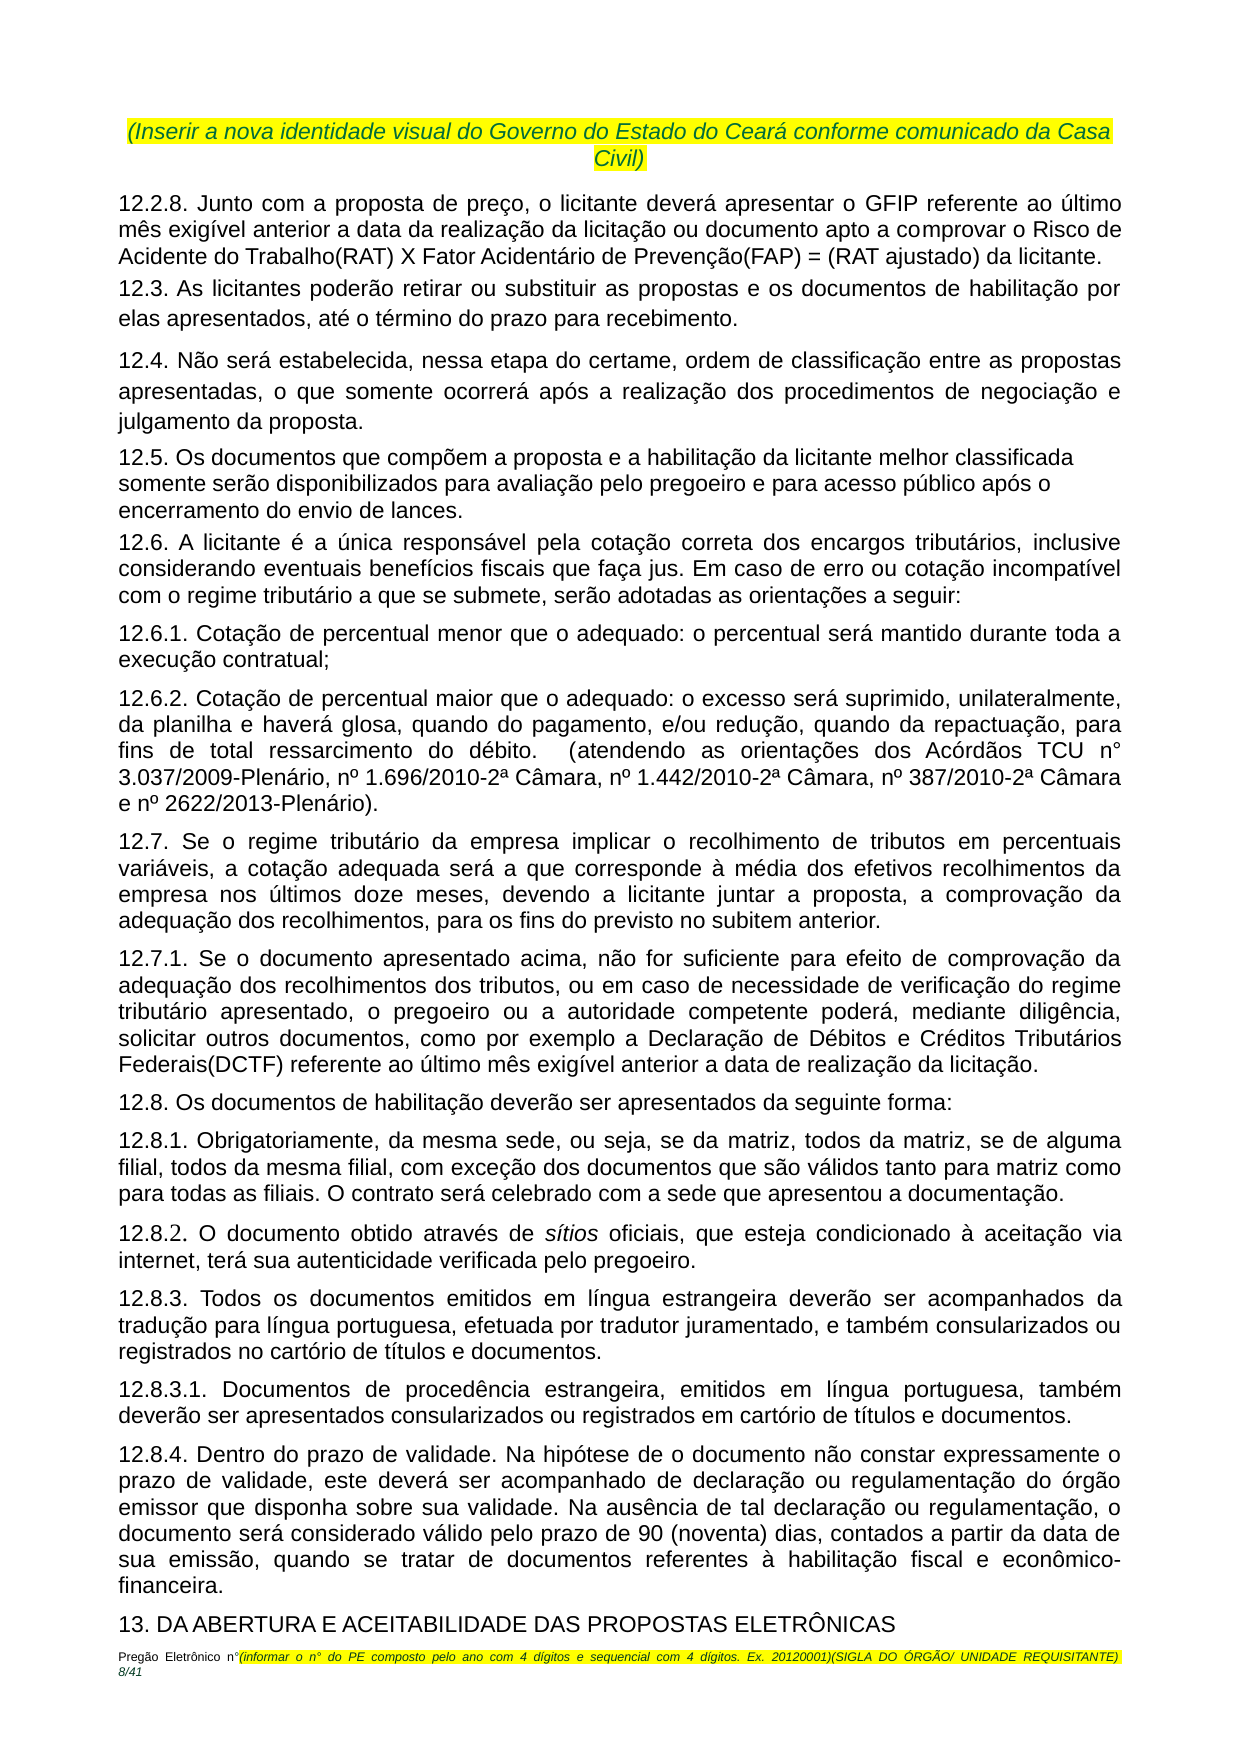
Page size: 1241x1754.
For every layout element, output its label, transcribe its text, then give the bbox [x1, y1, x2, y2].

text 12.8.3. Todos os documentos emitidos em língua estrangeira deverão ser acompanhados da tradução para língua portuguesa, efetuada por tradutor juramentado, e também consularizados ou registrados no cartório de títulos e documentos. [118, 1285, 1122, 1364]
text 12.8.1. Obrigatoriamente, da mesma sede, ou seja, se da matriz, todos da matriz, se de alguma filial, todos da mesma filial, com exceção dos documentos que são válidos tanto para matriz como para todas as filiais. O contrato será celebrado com a sede que apresentou a documentação. [118, 1127, 1122, 1206]
text 12.5. Os documentos que compõem a proposta e a habilitação da licitante melhor classificada somente serão disponibilizados para avaliação pelo pregoeiro e para acesso público após o encerramento do envio de lances. [118, 444, 1122, 523]
text 12.4. Não será estabelecida, nessa etapa do certame, ordem de classificação entre as propostas apresentadas, o que somente ocorrerá após a realização dos procedimentos de negociação e julgamento da proposta. [118, 347, 1122, 434]
text 12.8. Os documentos de habilitação deverão ser apresentados da seguinte forma: [118, 1089, 1122, 1115]
text 12.6.1. Cotação de percentual menor que o adequado: o percentual será mantido durante toda a execução contratual; [118, 620, 1122, 673]
text 12.8.3.1. Documentos de procedência estrangeira, emitidos em língua portuguesa, também deverão ser apresentados consularizados ou registrados em cartório de títulos e documentos. [118, 1376, 1122, 1429]
text 12.7. Se o regime tributário da empresa implicar o recolhimento de tributos em percentuais variáveis, a cotação adequada será a que corresponde à média dos efetivos recolhimentos da empresa nos últimos doze meses, devendo a licitante juntar a proposta, a comprovação da adequação dos recolhimentos, para os fins do previsto no subitem anterior. [118, 828, 1122, 933]
text 12.8.2. O documento obtido através de sítios oficiais, que esteja condicionado à aceitação via internet, terá sua autenticidade verificada pelo pregoeiro. [118, 1218, 1122, 1273]
text 12.6.2. Cotação de percentual maior que o adequado: o excesso será suprimido, unilateralmente, da planilha e haverá glosa, quando do pagamento, e/ou redução, quando da repactuação, para fins de total ressarcimento do débito. (atendendo as orientações dos Acórdãos TCU n° 3.037/2009-Plenário, nº 1.696/2010-2ª Câmara, nº 1.442/2010-2ª Câmara, nº 387/2010-2ª Câmara e nº 2622/2013-Plenário). [118, 684, 1122, 816]
text 12.7.1. Se o documento apresentado acima, não for suficiente para efeito de comprovação da adequação dos recolhimentos dos tributos, ou em caso de necessidade de verificação do regime tributário apresentado, o pregoeiro ou a autoridade competente poderá, mediante diligência, solicitar outros documentos, como por exemplo a Declaração de Débitos e Créditos Tributários Federais(DCTF) referente ao último mês exigível anterior a data de realização da licitação. [118, 945, 1122, 1077]
text 12.2.8. Junto com a proposta de preço, o licitante deverá apresentar o GFIP referente ao último mês exigível anterior a data da realização da licitação ou documento apto a comprovar o Risco de Acidente do Trabalho(RAT) X Fator Acidentário de Prevenção(FAP) = (RAT ajustado) da licitante. [118, 190, 1122, 269]
text 13. DA ABERTURA E ACEITABILIDADE DAS PROPOSTAS ELETRÔNICAS [118, 1611, 1122, 1637]
text 12.6. A licitante é a única responsável pela cotação correta dos encargos tributários, inclusive considerando eventuais benefícios fiscais que faça jus. Em caso de erro ou cotação incompatível com o regime tributário a que se submete, serão adotadas as orientações a seguir: [118, 529, 1122, 608]
text 12.8.4. Dentro do prazo de validade. Na hipótese de o documento não constar expressamente o prazo de validade, este deverá ser acompanhado de declaração ou regulamentação do órgão emissor que disponha sobre sua validade. Na ausência de tal declaração ou regulamentação, o documento será considerado válido pelo prazo de 90 (noventa) dias, contados a partir da data de sua emissão, quando se tratar de documentos referentes à habilitação fiscal e econômico-financeira. [118, 1441, 1122, 1599]
text 12.3. As licitantes poderão retirar ou substituir as propostas e os documentos de habilitação por elas apresentados, até o término do prazo para recebimento. [118, 275, 1122, 332]
